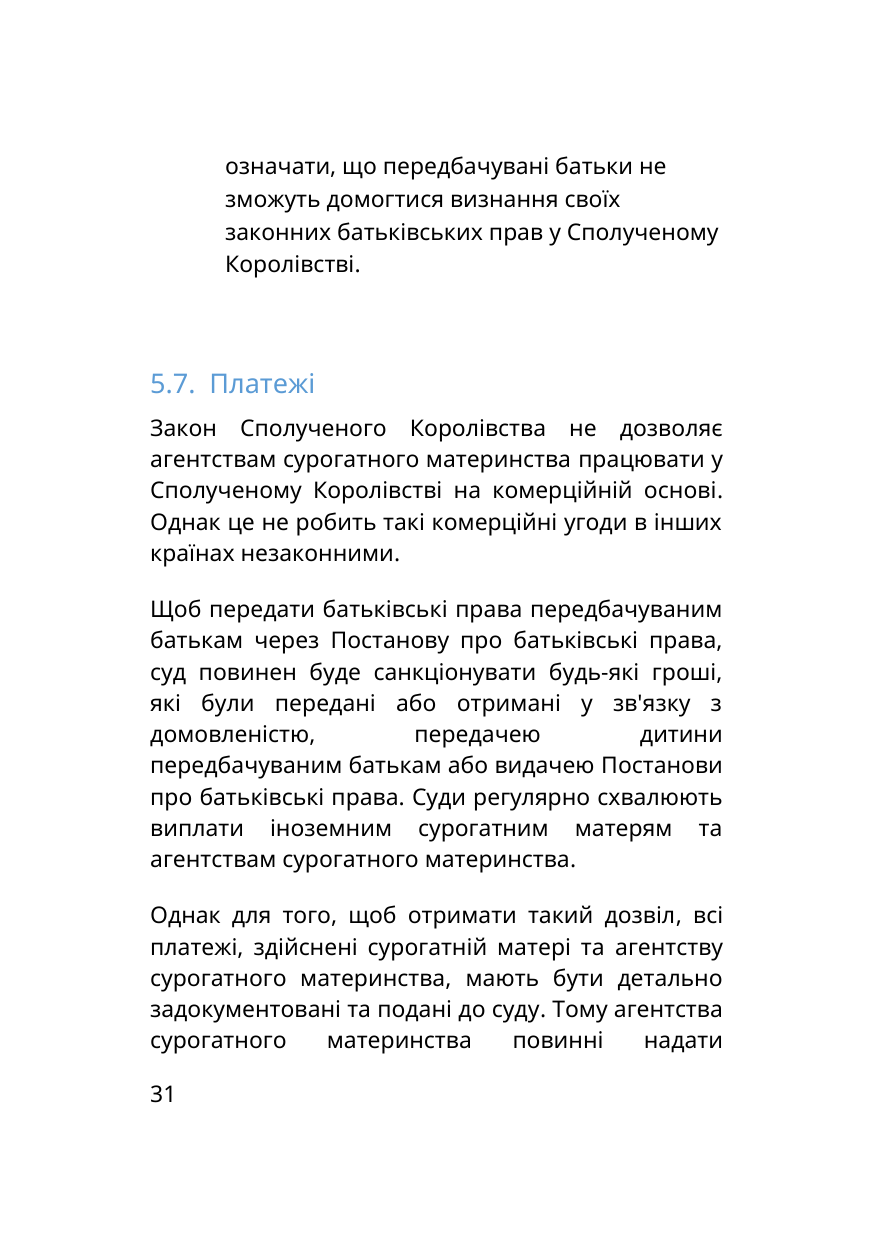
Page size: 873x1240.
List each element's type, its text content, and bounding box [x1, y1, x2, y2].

text Закон Сполученого Королівства не дозволяє агентствам сурогатного материнства працювати у Сполученому Королівстві на комерційній основі. Однак це не робить такі комерційні угоди в інших країнах незаконними. [150, 412, 723, 568]
subtitle Платежі [150, 364, 723, 401]
text Щоб передати батьківські права передбачуваним батькам через Постанову про батьківські права, суд повинен буде санкціонувати будь-які гроші, які були передані або отримані у зв'язку з домовленістю, передачею дитини передбачуваним батькам або видачею Постанови про батьківські права. Суди регулярно схвалюють виплати іноземним сурогатним матерям та агентствам сурогатного материнства. [150, 593, 723, 874]
text Однак для того, щоб отримати такий дозвіл, всі платежі, здійснені сурогатній матері та агентству сурогатного материнства, мають бути детально задокументовані та подані до суду. Тому агентства сурогатного материнства повинні надати [150, 899, 723, 1056]
list означати, що передбачувані батьки не зможуть домогтися визнання своїх законних батьківських прав у Сполученому Королівстві. [187, 150, 723, 280]
